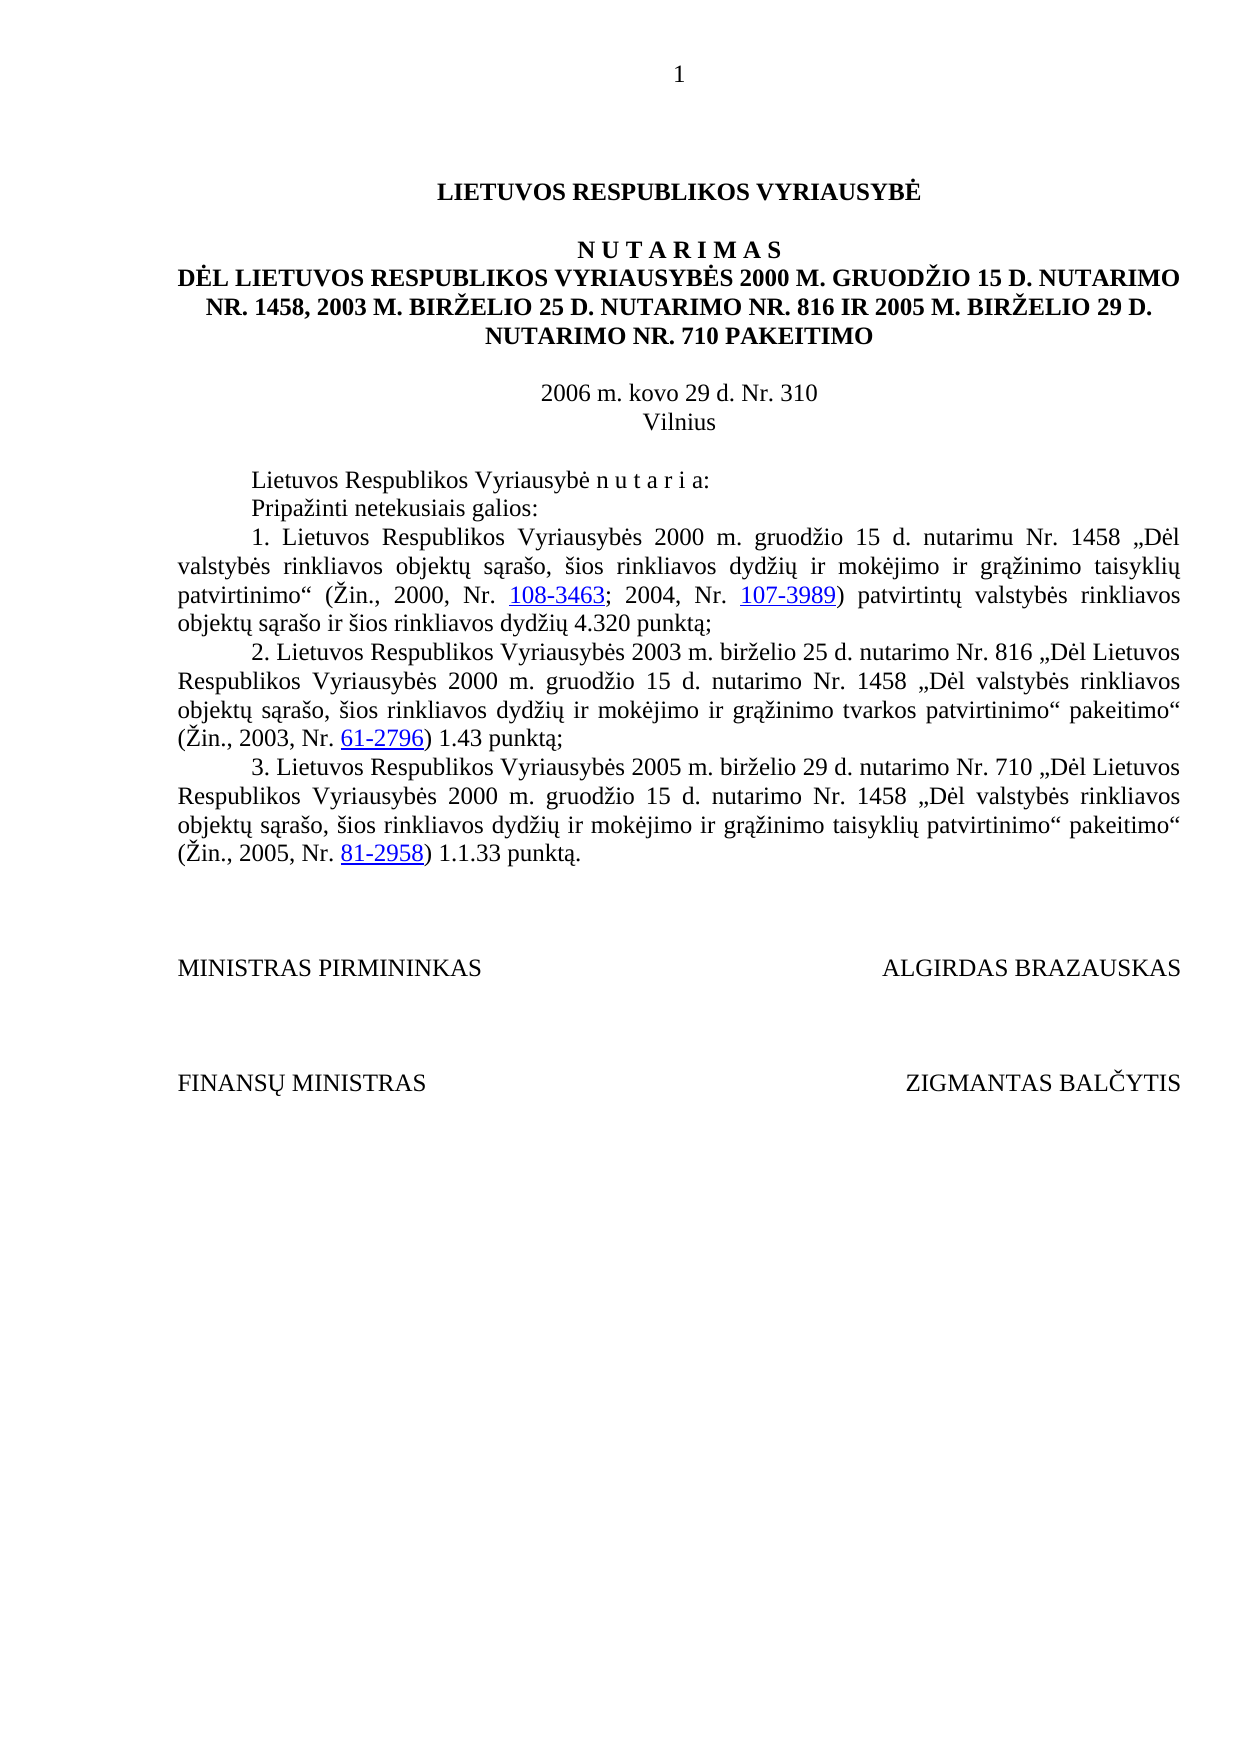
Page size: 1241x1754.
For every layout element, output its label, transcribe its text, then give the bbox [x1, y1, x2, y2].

text Lietuvos Respublikos Vyriausybė nutaria: [177, 465, 1181, 493]
text Vilnius [177, 407, 1181, 436]
text FINANSŲ MINISTRAS ZIGMANTAS BALČYTIS [177, 1068, 1181, 1097]
text LIETUVOS RESPUBLIKOS VYRIAUSYBĖ [177, 177, 1181, 206]
text 3. Lietuvos Respublikos Vyriausybės 2005 m. birželio 29 d. nutarimo Nr. 710 „Dėl Lietuvos Respublikos Vyriausybės 2000 m. gruodžio 15 d. nutarimo Nr. 1458 „Dėl valstybės rinkliavos objektų sąrašo, šios rinkliavos dydžių ir mokėjimo ir grąžinimo taisyklių patvirtinimo“ pakeitimo“ (Žin., 2005, Nr. 81-2958) 1.1.33 punktą. [177, 752, 1181, 867]
text N U T A R I M A S [177, 235, 1181, 263]
text MINISTRAS PIRMININKAS ALGIRDAS BRAZAUSKAS [177, 953, 1181, 982]
text Pripažinti netekusiais galios: [177, 493, 1181, 522]
text DĖL LIETUVOS RESPUBLIKOS VYRIAUSYBĖS 2000 M. GRUODŽIO 15 D. NUTARIMO NR. 1458, 2003 M. BIRŽELIO 25 D. NUTARIMO NR. 816 IR 2005 M. BIRŽELIO 29 D. NUTARIMO NR. 710 PAKEITIMO [177, 263, 1181, 350]
text 1. Lietuvos Respublikos Vyriausybės 2000 m. gruodžio 15 d. nutarimu Nr. 1458 „Dėl valstybės rinkliavos objektų sąrašo, šios rinkliavos dydžių ir mokėjimo ir grąžinimo taisyklių patvirtinimo“ (Žin., 2000, Nr. 108-3463; 2004, Nr. 107-3989) patvirtintų valstybės rinkliavos objektų sąrašo ir šios rinkliavos dydžių 4.320 punktą; [177, 522, 1181, 637]
text 2. Lietuvos Respublikos Vyriausybės 2003 m. birželio 25 d. nutarimo Nr. 816 „Dėl Lietuvos Respublikos Vyriausybės 2000 m. gruodžio 15 d. nutarimo Nr. 1458 „Dėl valstybės rinkliavos objektų sąrašo, šios rinkliavos dydžių ir mokėjimo ir grąžinimo tvarkos patvirtinimo“ pakeitimo“ (Žin., 2003, Nr. 61-2796) 1.43 punktą; [177, 637, 1181, 752]
text 2006 m. kovo 29 d. Nr. 310 [177, 378, 1181, 407]
